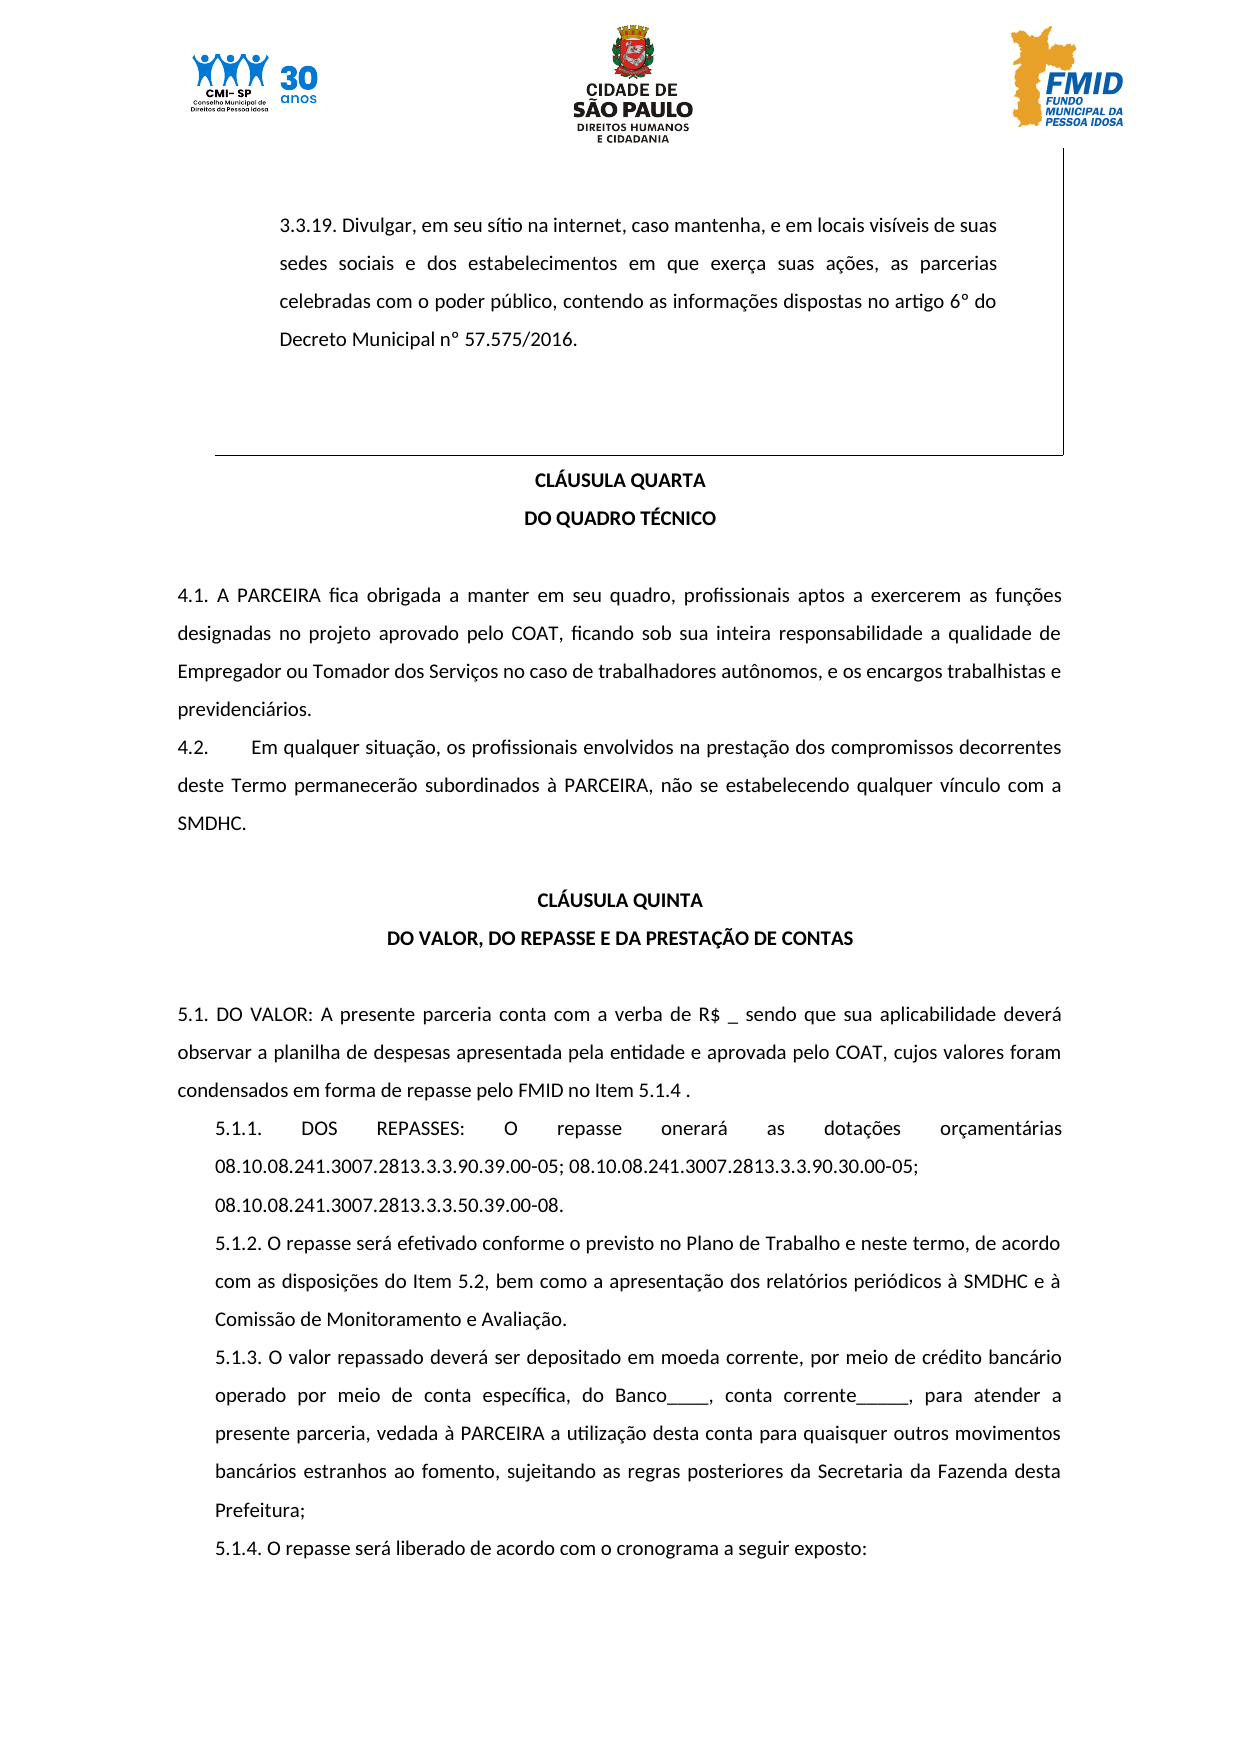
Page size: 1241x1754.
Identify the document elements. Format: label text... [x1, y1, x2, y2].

text DO QUADRO TÉCNICO [177, 506, 1063, 531]
text 5.1.2. O repasse será efetivado conforme o previsto no Plano de Trabalho e neste termo, de acordo com as disposições do Item 5.2, bem como a apresentação dos relatórios periódicos à SMDHC e à Comissão de Monitoramento e Avaliação. [215, 1230, 1063, 1332]
text DO VALOR, DO REPASSE E DA PRESTAÇÃO DE CONTAS [177, 925, 1063, 950]
text 5.1.1. DOS REPASSES: O repasse onerará as dotações orçamentárias 08.10.08.241.3007.2813.3.3.90.39.00-05; 08.10.08.241.3007.2813.3.3.90.30.00-05; [215, 1116, 1063, 1179]
text 4.2. Em qualquer situação, os profissionais envolvidos na prestação dos compromissos decorrentes deste Termo permanecerão subordinados à PARCEIRA, não se estabelecendo qualquer vínculo com a SMDHC. [177, 734, 1063, 836]
text 5.1.4. O repasse será liberado de acordo com o cronograma a seguir exposto: [215, 1535, 1063, 1560]
text 5.1. DO VALOR: A presente parceria conta com a verba de R$ _ sendo que sua aplicabilidade deverá observar a planilha de despesas apresentada pela entidade e aprovada pelo COAT, cujos valores foram condensados em forma de repasse pelo FMID no Item 5.1.4 . [177, 1001, 1063, 1103]
text 08.10.08.241.3007.2813.3.3.50.39.00-08. [215, 1192, 1063, 1217]
text CLÁUSULA QUINTA [177, 887, 1063, 912]
text 4.1. A PARCEIRA fica obrigada a manter em seu quadro, profissionais aptos a exercerem as funções designadas no projeto aprovado pelo COAT, ficando sob sua inteira responsabilidade a qualidade de Empregador ou Tomador dos Serviços no caso de trabalhadores autônomos, e os encargos trabalhistas e previdenciários. [177, 582, 1063, 722]
text 3.3.19. Divulgar, em seu sítio na internet, caso mantenha, e em locais visíveis de suas sedes sociais e dos estabelecimentos em que exerça suas ações, as parcerias celebradas com o poder público, contendo as informações dispostas no artigo 6º do Decreto Municipal nº 57.575/2016. [215, 148, 1063, 352]
text CLÁUSULA QUARTA [177, 467, 1063, 493]
text 5.1.3. O valor repassado deverá ser depositado em moeda corrente, por meio de crédito bancário operado por meio de conta específica, do Banco____, conta corrente_____, para atender a presente parceria, vedada à PARCEIRA a utilização desta conta para quaisquer outros movimentos bancários estranhos ao fomento, sujeitando as regras posteriores da Secretaria da Fazenda desta Prefeitura; [215, 1344, 1063, 1522]
